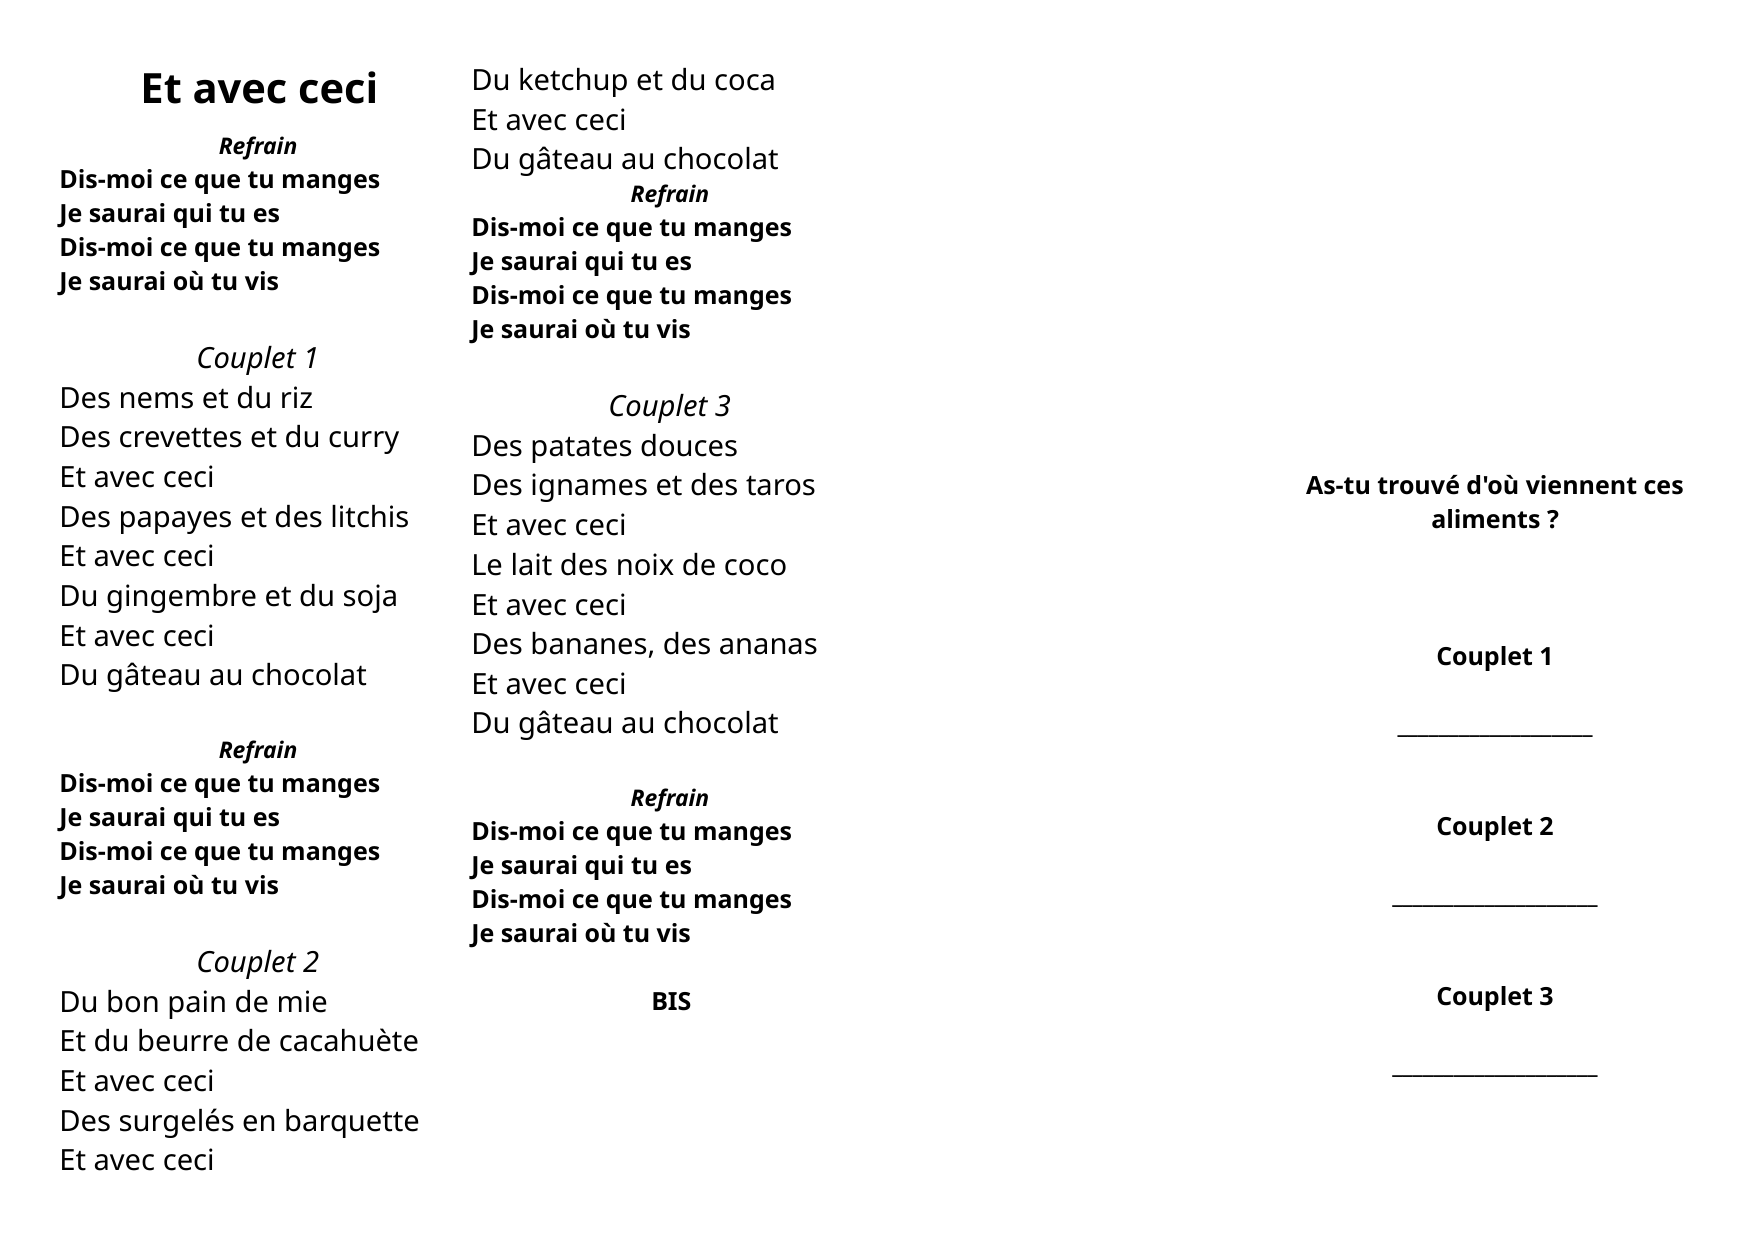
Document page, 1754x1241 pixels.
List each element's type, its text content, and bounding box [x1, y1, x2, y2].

text Le lait des noix de coco [471, 544, 871, 584]
text Couplet 1 [59, 337, 459, 377]
text Dis-moi ce que tu manges [471, 277, 871, 312]
text Dis-moi ce que tu manges [59, 161, 459, 195]
text Et avec ceci [59, 1060, 459, 1100]
text Du gingembre et du soja [59, 575, 459, 615]
text Des crevettes et du curry [59, 417, 459, 456]
text Couplet 2 [59, 941, 459, 981]
text ____________________ [1295, 1047, 1695, 1081]
text Des nems et du riz [59, 377, 459, 417]
text Et avec ceci [59, 456, 459, 496]
text Refrain [471, 178, 871, 209]
text Et du beurre de cacahuète [59, 1021, 459, 1060]
text Je saurai qui tu es [59, 195, 459, 229]
text Et avec ceci [471, 584, 871, 623]
text Dis-moi ce que tu manges [471, 209, 871, 243]
text Couplet 2 [1295, 808, 1695, 842]
text Et avec ceci [471, 99, 871, 138]
text Dis-moi ce que tu manges [471, 813, 871, 847]
text Je saurai qui tu es [471, 847, 871, 882]
text Je saurai où tu vis [471, 312, 871, 346]
text Et avec ceci [59, 59, 459, 116]
text Refrain [59, 130, 459, 161]
text Refrain [59, 734, 459, 765]
text Je saurai qui tu es [59, 799, 459, 833]
text Du gâteau au chocolat [471, 138, 871, 178]
text Je saurai où tu vis [59, 263, 459, 297]
text Et avec ceci [59, 1140, 459, 1179]
text Du ketchup et du coca [471, 59, 871, 99]
text Des bananes, des ananas [471, 623, 871, 663]
text ____________________ [1295, 877, 1695, 911]
text Je saurai qui tu es [471, 243, 871, 277]
text Couplet 3 [471, 385, 871, 425]
text Du bon pain de mie [59, 981, 459, 1021]
text Des patates douces [471, 425, 871, 465]
text Dis-moi ce que tu manges [59, 833, 459, 867]
text Et avec ceci [59, 615, 459, 655]
text Des ignames et des taros [471, 465, 871, 504]
text Dis-moi ce que tu manges [59, 765, 459, 799]
text Et avec ceci [471, 504, 871, 544]
text BIS [471, 984, 871, 1018]
text Couplet 3 [1295, 979, 1695, 1013]
text Dis-moi ce que tu manges [59, 229, 459, 263]
text Dis-moi ce que tu manges [471, 882, 871, 916]
text ___________________ [1295, 706, 1695, 740]
text Refrain [471, 782, 871, 813]
text Je saurai où tu vis [471, 916, 871, 950]
text Du gâteau au chocolat [471, 703, 871, 742]
text Couplet 1 [1295, 638, 1695, 672]
text Je saurai où tu vis [59, 867, 459, 902]
text Du gâteau au chocolat [59, 655, 459, 694]
text Des surgelés en barquette [59, 1100, 459, 1140]
text As-tu trouvé d'où viennent ces aliments ? [1295, 468, 1695, 536]
text Et avec ceci [471, 663, 871, 703]
text Et avec ceci [59, 536, 459, 575]
text Des papayes et des litchis [59, 496, 459, 536]
